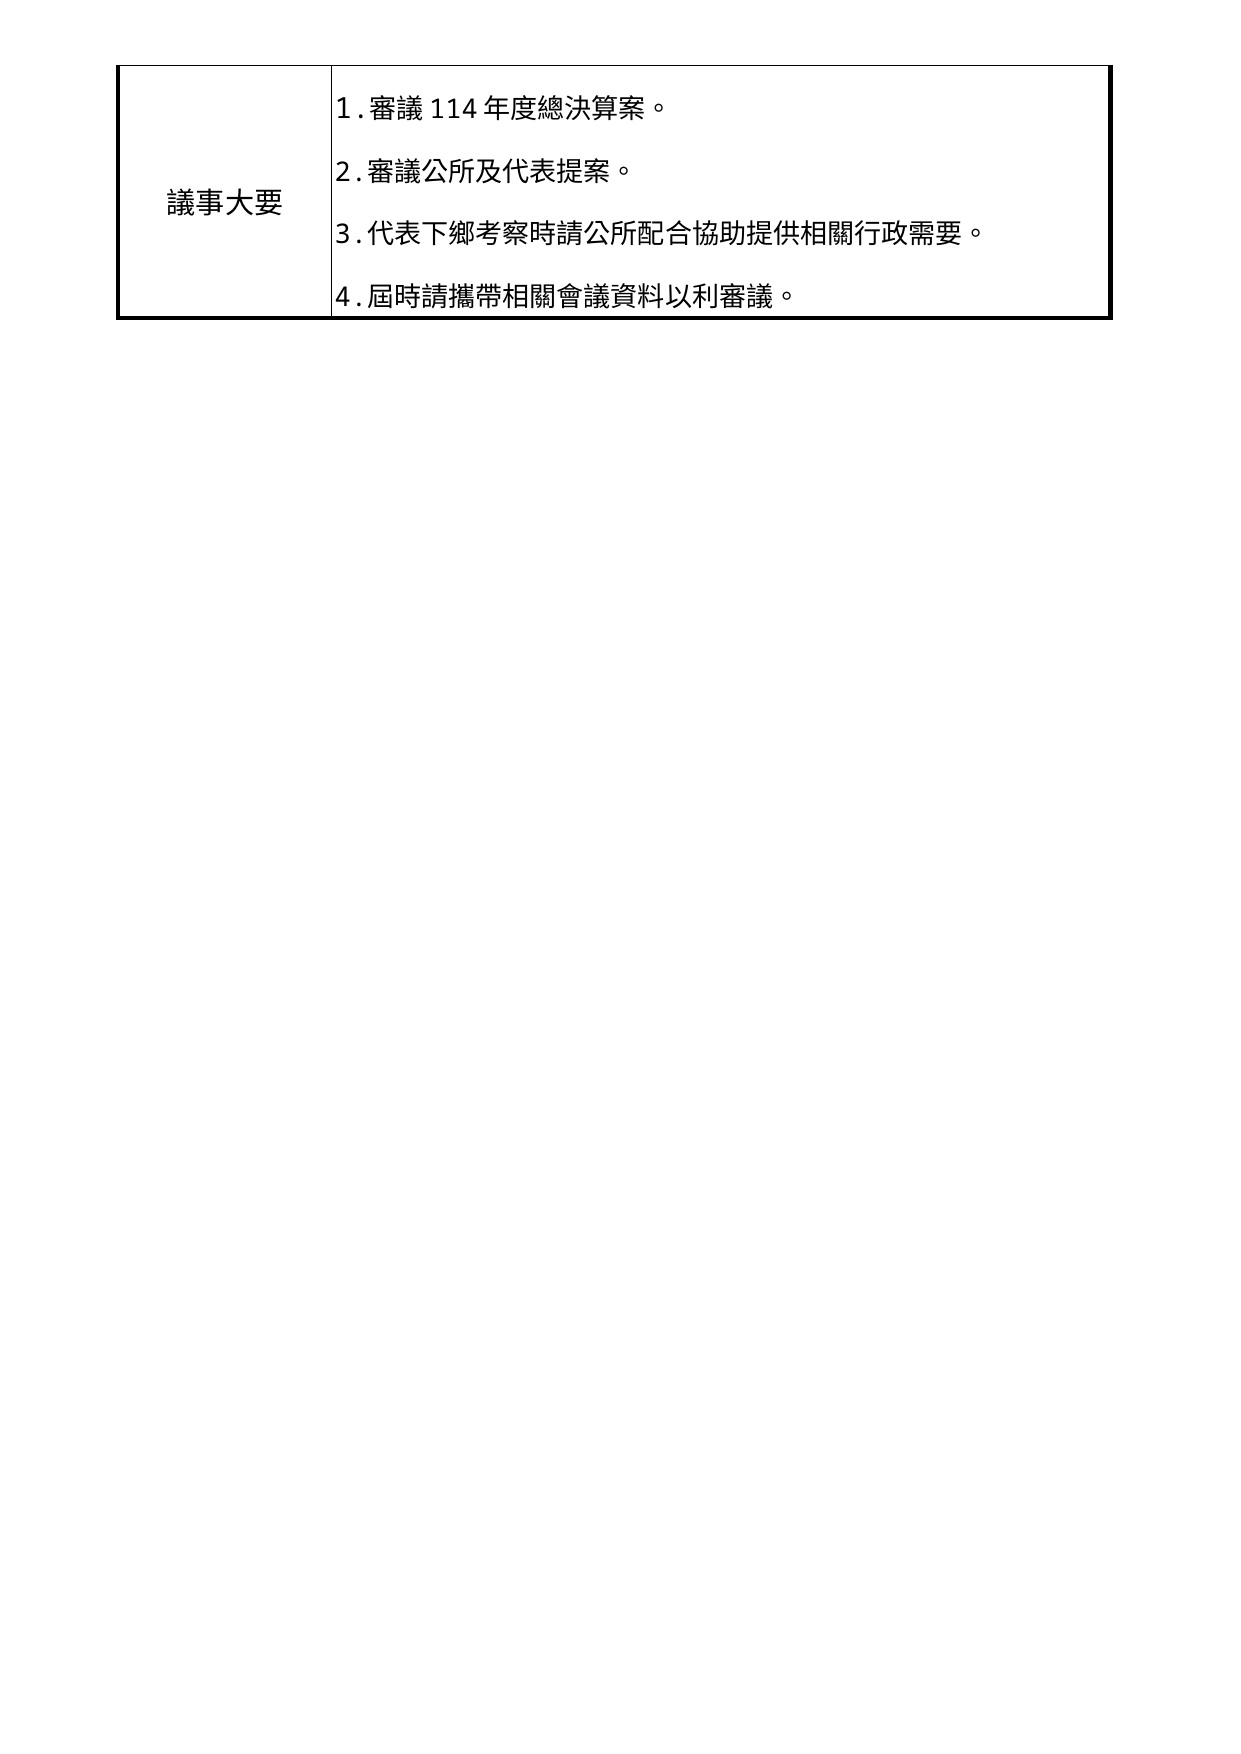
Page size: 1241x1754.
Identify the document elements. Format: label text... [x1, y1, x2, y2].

table_cell 1.審議114年度總決算案。 2.審議公所及代表提案。 3.代表下鄉考察時請公所配合協助提供相關行政需要。 4.屆時請攜帶相關會議資料以利審議。 [332, 66, 1108, 316]
table_cell 議事大要 [120, 66, 331, 316]
